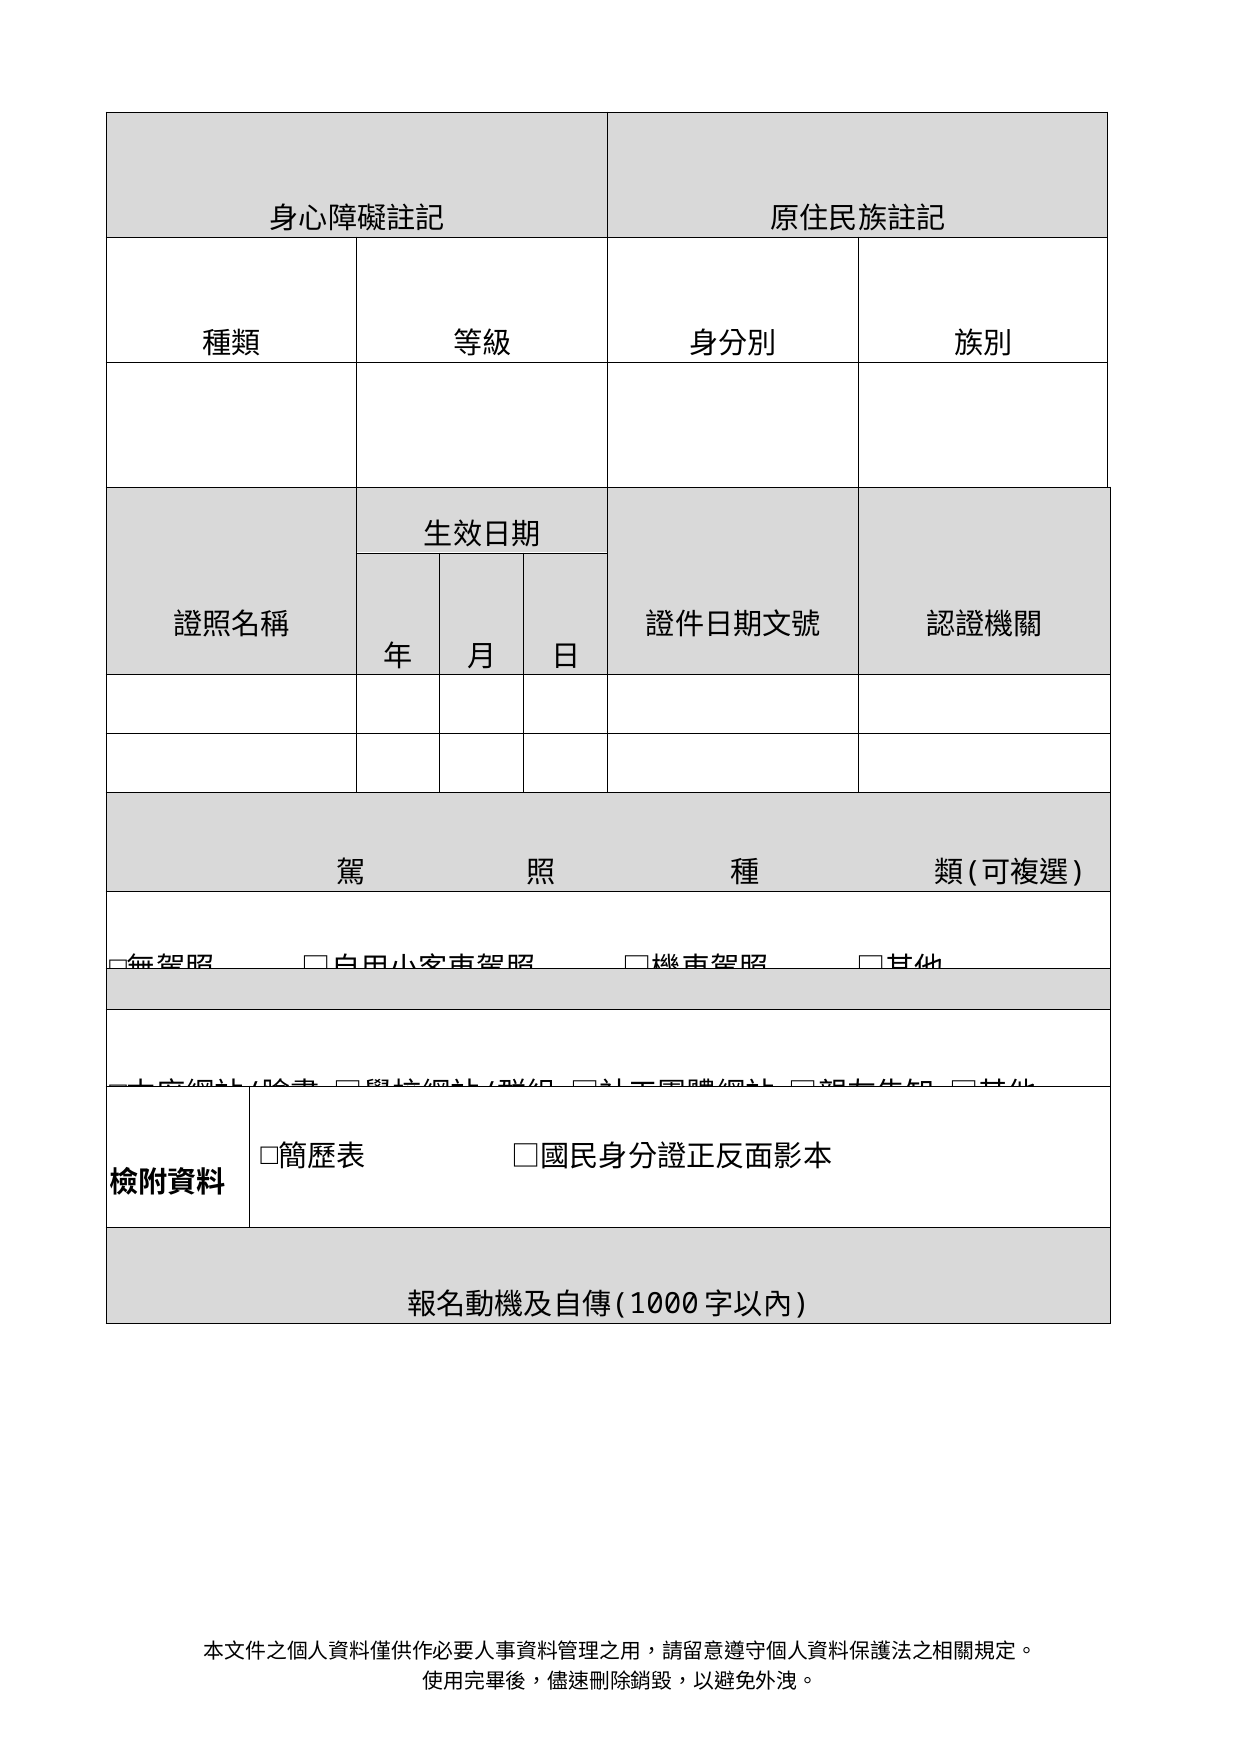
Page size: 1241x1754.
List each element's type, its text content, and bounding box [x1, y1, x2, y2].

table_cell [357, 675, 439, 733]
table_cell [859, 675, 1110, 733]
table_cell [524, 734, 607, 792]
table_cell 族別 [859, 238, 1107, 362]
table_cell □簡歷表 □國民身分證正反面影本 □福利身份證明 □學生證正反面影本或在學證明(擇一提供) □歷年成績單影本 □就讀學校推薦函 [250, 1087, 1110, 1227]
table_cell 日 [524, 554, 607, 674]
table_cell [357, 363, 607, 487]
table_cell [357, 734, 439, 792]
table_cell 駕 照 種 類(可複選) [107, 793, 1110, 891]
table_cell 認證機關 [859, 488, 1110, 674]
table_cell □本府網站/臉書 □學校網站/群組 □社工團體網站 □親友告知 □其他 [107, 1010, 1110, 1086]
table_cell 月 [440, 554, 523, 674]
table_cell 身心障礙註記 [107, 113, 607, 237]
table_cell 檢附資料 [107, 1087, 249, 1227]
table_cell 報名動機及自傳(1000字以內) [107, 1228, 1110, 1323]
table_cell 獲知本徵募訊息之管道(可複選) [107, 969, 1110, 1009]
table_cell 證照名稱 [107, 488, 356, 674]
table_cell 身分別 [608, 238, 858, 362]
table_cell [440, 675, 523, 733]
table_cell 生效日期 [357, 488, 607, 552]
table_cell [859, 734, 1110, 792]
table_cell [608, 363, 858, 487]
table_cell 證件日期文號 [608, 488, 858, 674]
table_cell [107, 363, 356, 487]
table_cell 原住民族註記 [608, 113, 1107, 237]
table_cell □無駕照 □自用小客車駕照 □機車駕照 □其他 [107, 892, 1110, 967]
table_cell [107, 675, 356, 733]
table_cell 等級 [357, 238, 607, 362]
table_cell [859, 363, 1107, 487]
table_cell 種類 [107, 238, 356, 362]
table_cell [107, 734, 356, 792]
table_cell [440, 734, 523, 792]
table_cell 年 [357, 554, 439, 674]
table_cell [608, 675, 858, 733]
table_cell [608, 734, 858, 792]
table_cell [524, 675, 607, 733]
